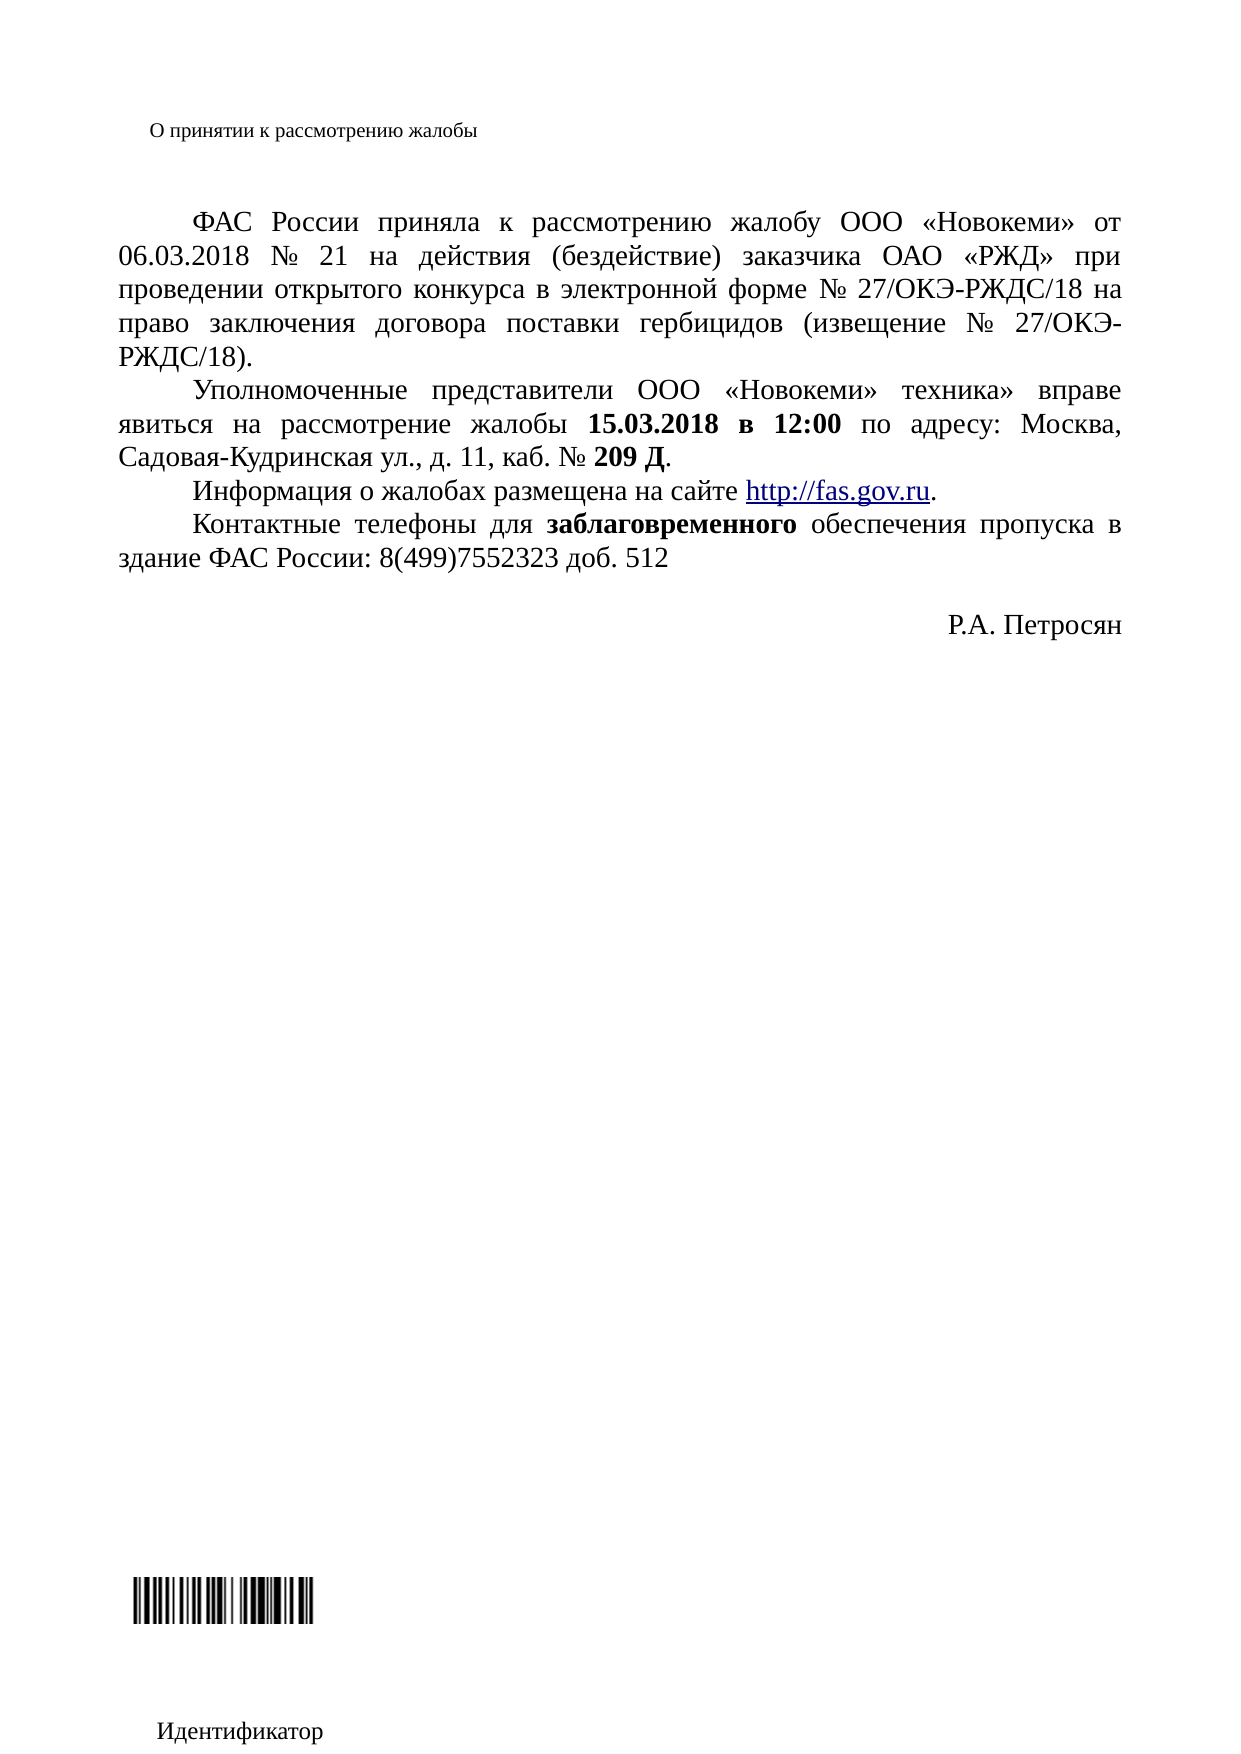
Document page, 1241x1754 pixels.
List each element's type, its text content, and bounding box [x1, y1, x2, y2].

text ФАС России приняла к рассмотрению жалобу ООО «Новокеми» от 06.03.2018 № 21 на действия (бездействие) заказчика ОАО «РЖД» при проведении открытого конкурса в электронной форме № 27/ОКЭ-РЖДС/18 на право заключения договора поставки гербицидов (извещение № 27/ОКЭ-РЖДС/18). [118, 204, 1122, 372]
text Уполномоченные представители ООО «Новокеми» техника» вправе явиться на рассмотрение жалобы 15.03.2018 в 12:00 по адресу: Москва, Садовая-Кудринская ул., д. 11, каб. № 209 Д. [118, 372, 1122, 473]
text Информация о жалобах размещена на сайте http://fas.gov.ru. [118, 473, 1122, 506]
text Контактные телефоны для заблаговременного обеспечения пропуска в здание ФАС России: 8(499)7552323 доб. 512 [118, 506, 1122, 573]
text О принятии к рассмотрению жалобы [118, 118, 1122, 142]
text Р.А. Петросян [118, 607, 1122, 641]
picture [118, 1577, 331, 1624]
